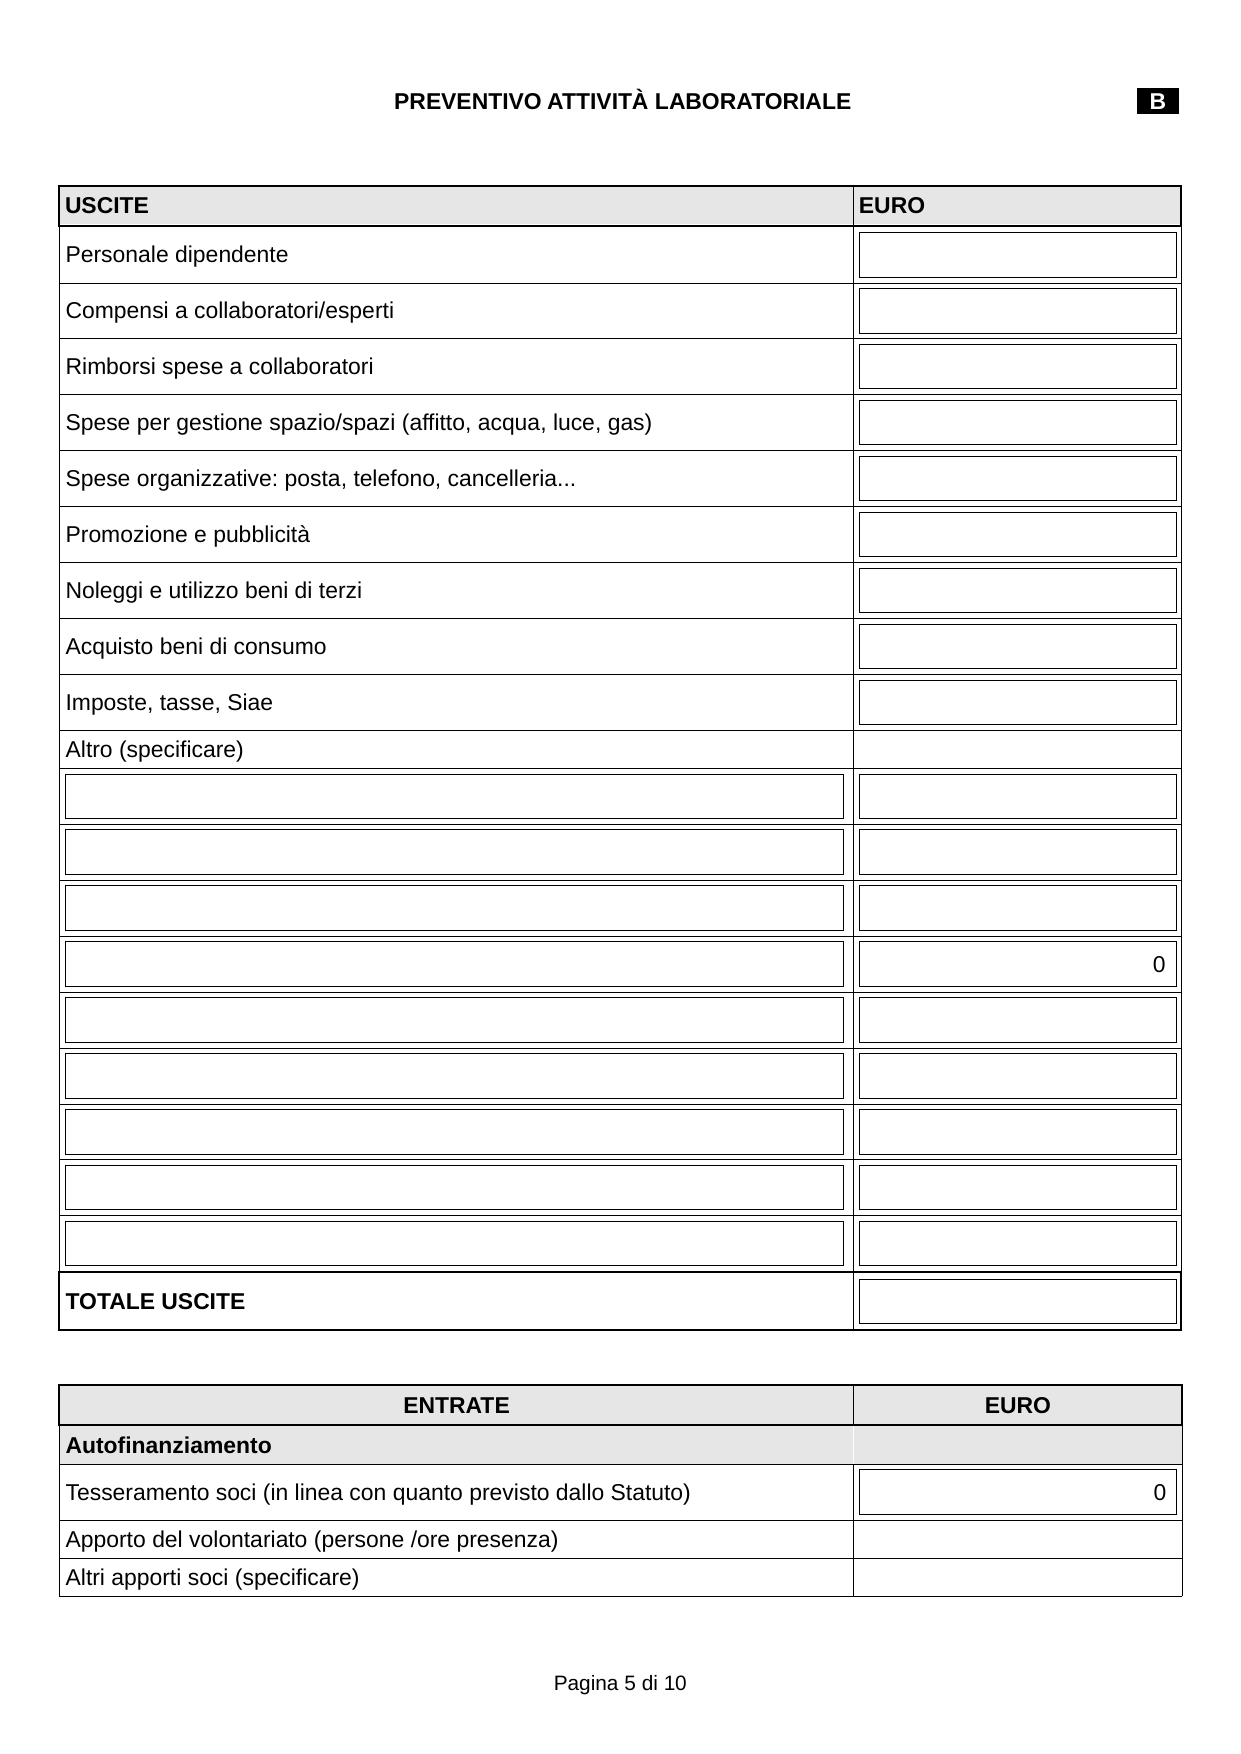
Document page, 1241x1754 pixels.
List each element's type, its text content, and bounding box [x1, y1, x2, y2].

table_cell [854, 284, 1181, 338]
table_cell Compensi a collaboratori/esperti [60, 284, 853, 338]
table_cell Rimborsi spese a collaboratori [60, 339, 853, 394]
table_cell [854, 1273, 1180, 1329]
table_cell Acquisto beni di consumo [60, 619, 853, 674]
table_cell [60, 769, 853, 824]
table_header USCITE [60, 187, 853, 224]
table_cell [854, 1105, 1181, 1159]
table_cell [854, 1426, 1182, 1464]
table_cell Altro (specificare) [60, 731, 853, 768]
table_header EURO [854, 187, 1180, 224]
table_header ENTRATE [60, 1386, 853, 1424]
table_cell Spese organizzative: posta, telefono, cancelleria... [60, 451, 853, 506]
table_cell Spese per gestione spazio/spazi (affitto, acqua, luce, gas) [60, 395, 853, 450]
table_cell [854, 395, 1181, 450]
table_cell Promozione e pubblicità [60, 507, 853, 562]
table_cell [854, 937, 1181, 992]
table_cell [854, 881, 1181, 936]
table_cell [60, 993, 853, 1047]
table_cell [854, 227, 1181, 282]
table_cell Autofinanziamento [60, 1426, 853, 1464]
table_cell [60, 881, 853, 936]
table_cell Imposte, tasse, Siae [60, 675, 853, 730]
table_cell [854, 769, 1181, 824]
table_cell [60, 1049, 853, 1103]
table_cell [854, 1049, 1181, 1103]
table_cell Tesseramento soci (in linea con quanto previsto dallo Statuto) [60, 1465, 853, 1520]
table_header EURO [854, 1386, 1181, 1424]
table_cell [60, 937, 853, 992]
table_cell [854, 619, 1181, 674]
table_cell [854, 1521, 1182, 1558]
table_cell [854, 1216, 1181, 1271]
table_cell [854, 1465, 1182, 1520]
table_cell [854, 451, 1181, 506]
table_cell [854, 825, 1181, 880]
table_cell Apporto del volontariato (persone /ore presenza) [60, 1521, 853, 1558]
table_cell [854, 993, 1181, 1047]
table_cell [60, 825, 853, 880]
table_cell [60, 1160, 853, 1215]
table_cell [854, 675, 1181, 730]
table_cell [854, 507, 1181, 562]
table_cell TOTALE USCITE [60, 1273, 853, 1329]
table_cell [854, 1160, 1181, 1215]
table_cell [60, 1105, 853, 1159]
table_cell [854, 339, 1181, 394]
table_cell [60, 1216, 853, 1271]
table_cell Altri apporti soci (specificare) [60, 1559, 853, 1596]
text PREVENTIVO ATTIVITÀ LABORATORIALE B [59, 88, 1181, 114]
table_cell [854, 563, 1181, 618]
table_cell [854, 1559, 1182, 1596]
table_cell [854, 731, 1181, 768]
table_cell Personale dipendente [60, 227, 853, 282]
table_cell Noleggi e utilizzo beni di terzi [60, 563, 853, 618]
